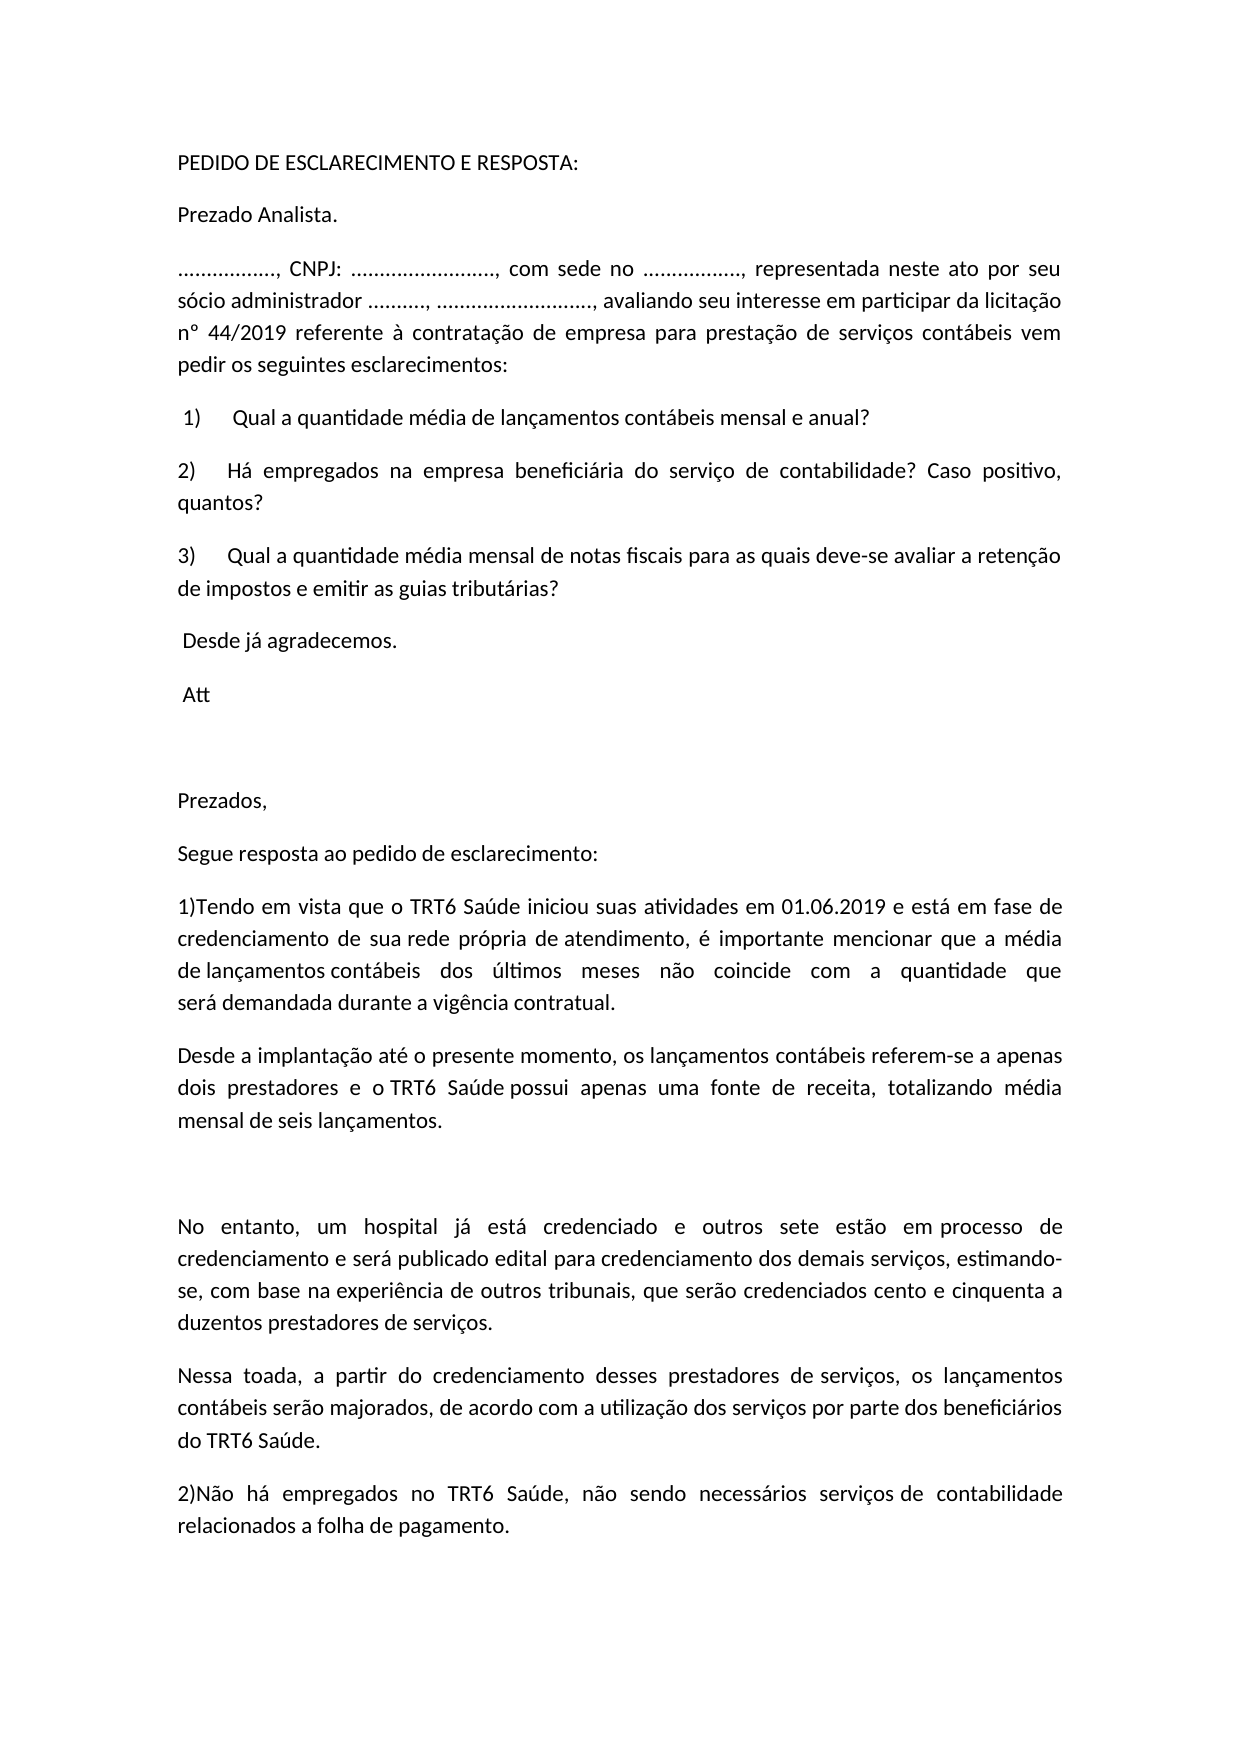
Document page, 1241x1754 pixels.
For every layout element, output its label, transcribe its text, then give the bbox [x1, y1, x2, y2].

text PEDIDO DE ESCLARECIMENTO E RESPOSTA: [177, 148, 1063, 176]
text Prezado Analista. [177, 201, 1063, 229]
text ................., CNPJ: ........................., com sede no ................., representada neste ato por seu sócio administrador .........., ..........................., avaliando seu interesse em participar da licitação nº 44/2019 referente à contratação de empresa para prestação de serviços contábeis vem pedir os seguintes esclarecimentos: [177, 254, 1063, 378]
text Att [177, 680, 1063, 708]
text 1) Qual a quantidade média de lançamentos contábeis mensal e anual? [177, 403, 1063, 431]
text Segue resposta ao pedido de esclarecimento: [177, 839, 1063, 867]
text Nessa toada, a partir do credenciamento desses prestadores de serviços, os lançamentos contábeis serão majorados, de acordo com a utilização dos serviços por parte dos beneficiários do TRT6 Saúde. [177, 1361, 1063, 1454]
text 1)Tendo em vista que o TRT6 Saúde iniciou suas atividades em 01.06.2019 e está em fase de credenciamento de sua rede própria de atendimento, é importante mencionar que a média de lançamentos contábeis dos últimos meses não coincide com a quantidade que será demandada durante a vigência contratual. [177, 892, 1063, 1016]
text Prezados, [177, 786, 1063, 814]
text No entanto, um hospital já está credenciado e outros sete estão em processo de credenciamento e será publicado edital para credenciamento dos demais serviços, estimando-se, com base na experiência de outros tribunais, que serão credenciados cento e cinquenta a duzentos prestadores de serviços. [177, 1212, 1063, 1336]
text 2) Há empregados na empresa beneficiária do serviço de contabilidade? Caso positivo, quantos? [177, 456, 1063, 516]
text 2)Não há empregados no TRT6 Saúde, não sendo necessários serviços de contabilidade relacionados a folha de pagamento. [177, 1479, 1063, 1539]
text Desde já agradecemos. [177, 627, 1063, 655]
text 3) Qual a quantidade média mensal de notas fiscais para as quais deve-se avaliar a retenção de impostos e emitir as guias tributárias? [177, 541, 1063, 602]
text Desde a implantação até o presente momento, os lançamentos contábeis referem-se a apenas dois prestadores e o TRT6 Saúde possui apenas uma fonte de receita, totalizando média mensal de seis lançamentos. [177, 1041, 1063, 1134]
